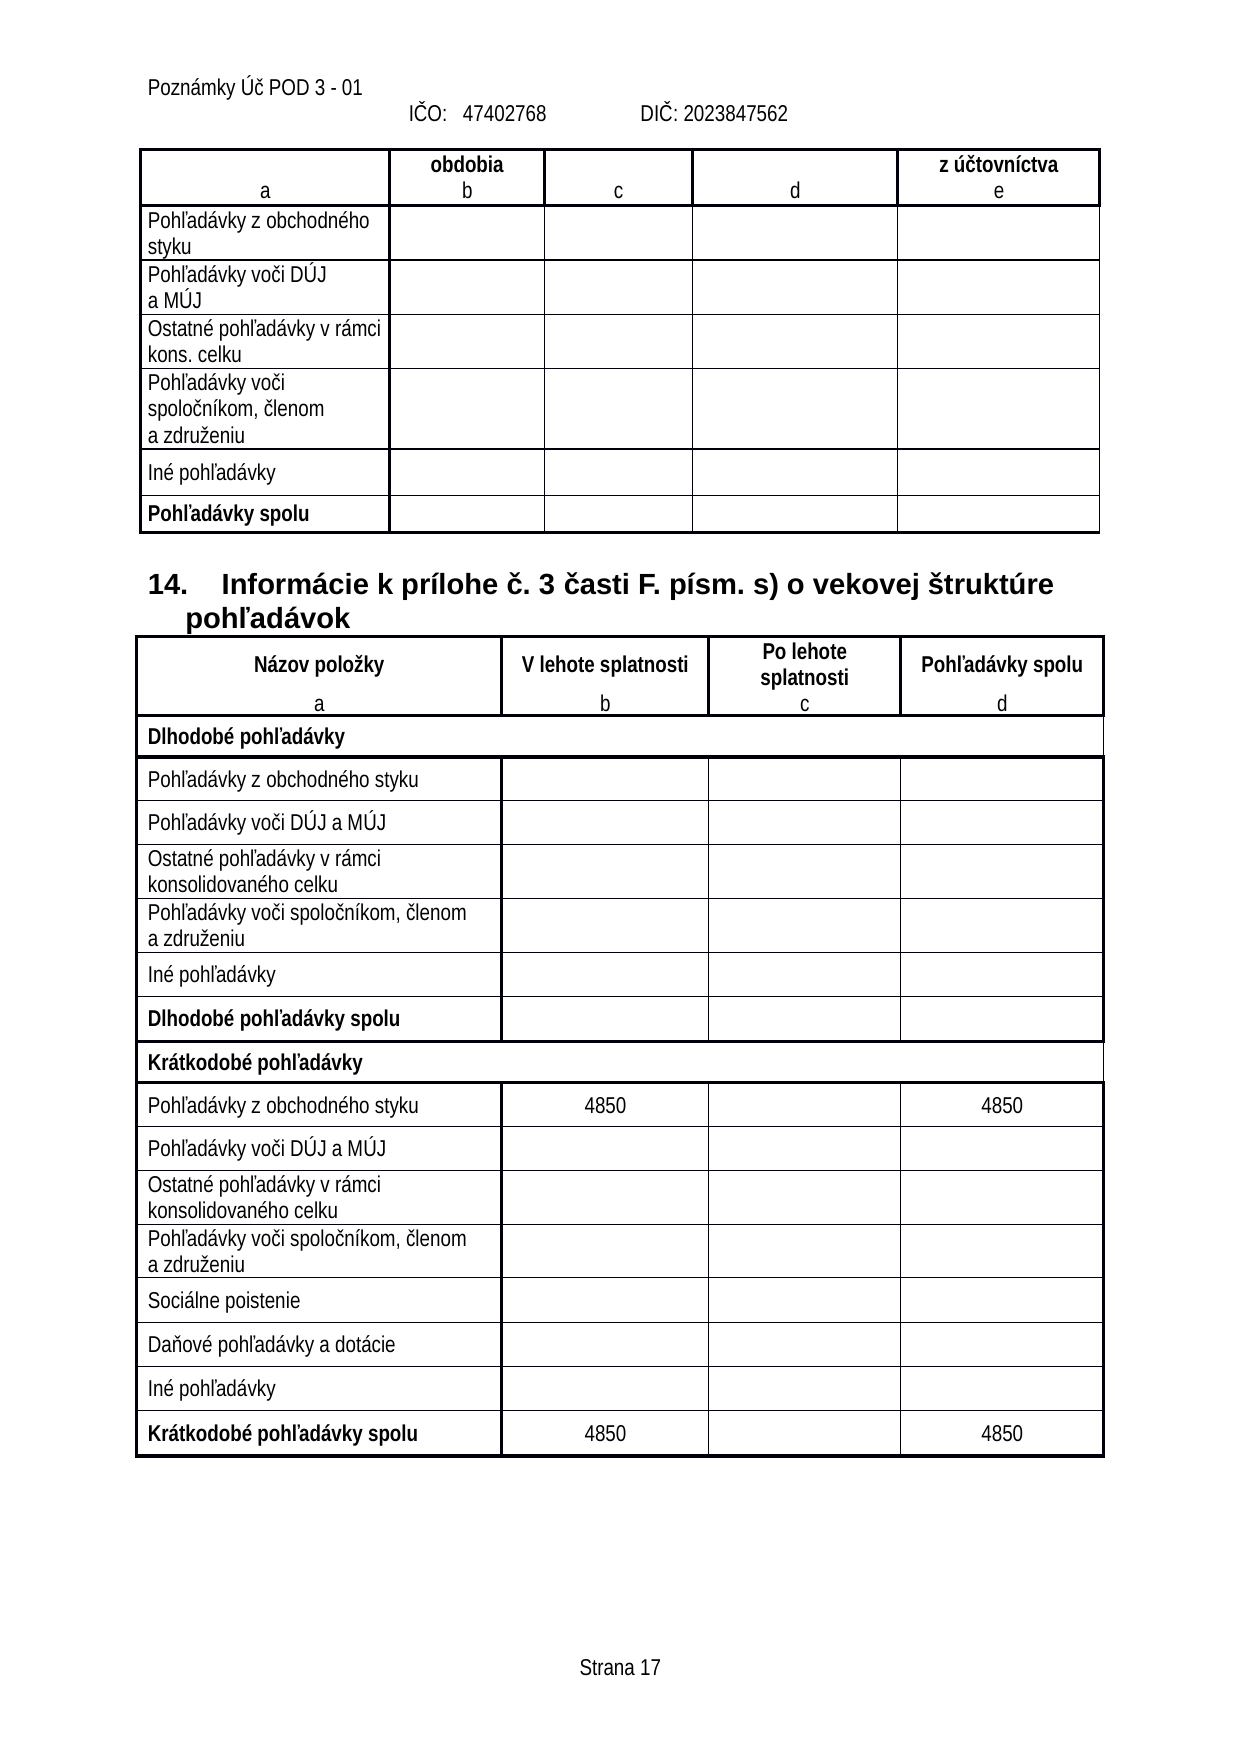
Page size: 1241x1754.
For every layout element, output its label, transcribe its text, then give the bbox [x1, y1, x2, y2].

table_cell [693, 496, 897, 531]
table_cell [709, 997, 900, 1040]
table_cell [709, 1323, 900, 1366]
table_cell Krátkodobé pohľadávky [138, 1043, 1103, 1081]
table_cell [901, 1278, 1102, 1322]
table_cell Ostatné pohľadávky v rámci kons. celku [142, 315, 388, 367]
table_cell 4850 [503, 1411, 708, 1454]
table_cell [898, 315, 1099, 367]
table_cell [898, 450, 1099, 495]
table_cell [391, 369, 544, 448]
table_cell [503, 1323, 708, 1366]
table_cell [709, 1411, 900, 1454]
table_cell [901, 899, 1102, 951]
table_cell b [391, 177, 543, 203]
table_cell Pohľadávky voči DÚJ a MÚJ [138, 801, 500, 844]
table_cell [898, 496, 1099, 531]
table_cell Pohľadávky voči DÚJ a MÚJ [142, 261, 388, 314]
table_cell [693, 207, 897, 259]
table_cell [693, 369, 897, 448]
table_cell [709, 953, 900, 996]
table_header Po lehote splatnosti [710, 638, 899, 690]
table_cell [709, 899, 900, 951]
table_cell b [503, 690, 707, 714]
table_cell Krátkodobé pohľadávky spolu [138, 1411, 500, 1454]
table_cell [391, 261, 544, 314]
table_cell [901, 801, 1102, 844]
table_cell [709, 1171, 900, 1223]
table_cell [901, 1323, 1102, 1366]
table_cell 4850 [901, 1411, 1102, 1454]
table_cell [901, 997, 1102, 1040]
table_cell d [902, 690, 1102, 714]
table_cell [545, 261, 692, 314]
table_cell Pohľadávky z obchodného styku [138, 1084, 500, 1126]
table_cell [901, 845, 1102, 898]
table_cell [901, 1127, 1102, 1170]
title Informácie k prílohe č. 3 časti F. písm. s) o vekovej štruktúre pohľadávok [148, 567, 1092, 634]
table_cell [693, 261, 897, 314]
table_cell [503, 1278, 708, 1322]
table_cell [709, 1084, 900, 1126]
table_cell c [710, 690, 899, 714]
table_cell Pohľadávky voči spoločníkom, členom a združeniu [142, 369, 388, 448]
table_cell c [546, 177, 691, 203]
table_cell [391, 207, 544, 259]
table_header V lehote splatnosti [503, 638, 707, 690]
table_cell [503, 1367, 708, 1410]
table_cell [391, 450, 544, 495]
table_cell [709, 845, 900, 898]
table_cell Pohľadávky voči DÚJ a MÚJ [138, 1127, 500, 1170]
table_cell [545, 496, 692, 531]
table_cell [545, 369, 692, 448]
table_cell [503, 1127, 708, 1170]
table_cell [503, 997, 708, 1040]
table_cell z účtovníctva [899, 151, 1098, 177]
table_cell [901, 1171, 1102, 1223]
table_cell [503, 1225, 708, 1277]
table_cell Pohľadávky voči spoločníkom, členom a združeniu [138, 1225, 500, 1277]
table_cell Iné pohľadávky [138, 953, 500, 996]
table_cell Iné pohľadávky [138, 1367, 500, 1410]
table_cell a [142, 177, 388, 203]
table_cell [709, 801, 900, 844]
table_cell 4850 [901, 1084, 1102, 1126]
table_cell 4850 [503, 1084, 708, 1126]
table_cell [545, 315, 692, 367]
table_cell a [138, 690, 500, 714]
table_cell [901, 759, 1102, 799]
table_cell [898, 369, 1099, 448]
table_cell [391, 315, 544, 367]
table_header Názov položky [138, 638, 500, 690]
table_cell Pohľadávky z obchodného styku [142, 207, 388, 259]
table_cell [503, 801, 708, 844]
table_cell [709, 759, 900, 799]
table_cell d [694, 177, 896, 203]
table_cell obdobia [391, 151, 543, 177]
table_cell Sociálne poistenie [138, 1278, 500, 1322]
table_header Pohľadávky spolu [902, 638, 1102, 690]
table_cell Ostatné pohľadávky v rámci konsolidovaného celku [138, 1171, 500, 1223]
table_cell [901, 1367, 1102, 1410]
table_cell [901, 1225, 1102, 1277]
table_cell [709, 1127, 900, 1170]
table_cell Pohľadávky z obchodného styku [138, 759, 500, 799]
table_cell [503, 899, 708, 951]
table_cell Dlhodobé pohľadávky spolu [138, 997, 500, 1040]
table_cell Ostatné pohľadávky v rámci konsolidovaného celku [138, 845, 500, 898]
table_cell [898, 261, 1099, 314]
table_header [142, 151, 388, 177]
table_cell [503, 759, 708, 799]
table_cell [693, 315, 897, 367]
table_cell [391, 496, 544, 531]
table_cell Pohľadávky voči spoločníkom, členom a združeniu [138, 899, 500, 951]
table_cell [898, 207, 1099, 259]
table_cell [693, 450, 897, 495]
table_cell Pohľadávky spolu [142, 496, 388, 531]
table_cell [503, 953, 708, 996]
table_cell e [899, 177, 1098, 203]
table_cell [694, 151, 896, 177]
table_cell Daňové pohľadávky a dotácie [138, 1323, 500, 1366]
table_cell Iné pohľadávky [142, 450, 388, 495]
table_cell [901, 953, 1102, 996]
table_cell Dlhodobé pohľadávky [138, 717, 1103, 755]
table_cell [545, 450, 692, 495]
table_cell [545, 207, 692, 259]
table_cell [709, 1278, 900, 1322]
table_cell [709, 1225, 900, 1277]
table_cell [709, 1367, 900, 1410]
table_cell [546, 151, 691, 177]
table_cell [503, 845, 708, 898]
table_cell [503, 1171, 708, 1223]
